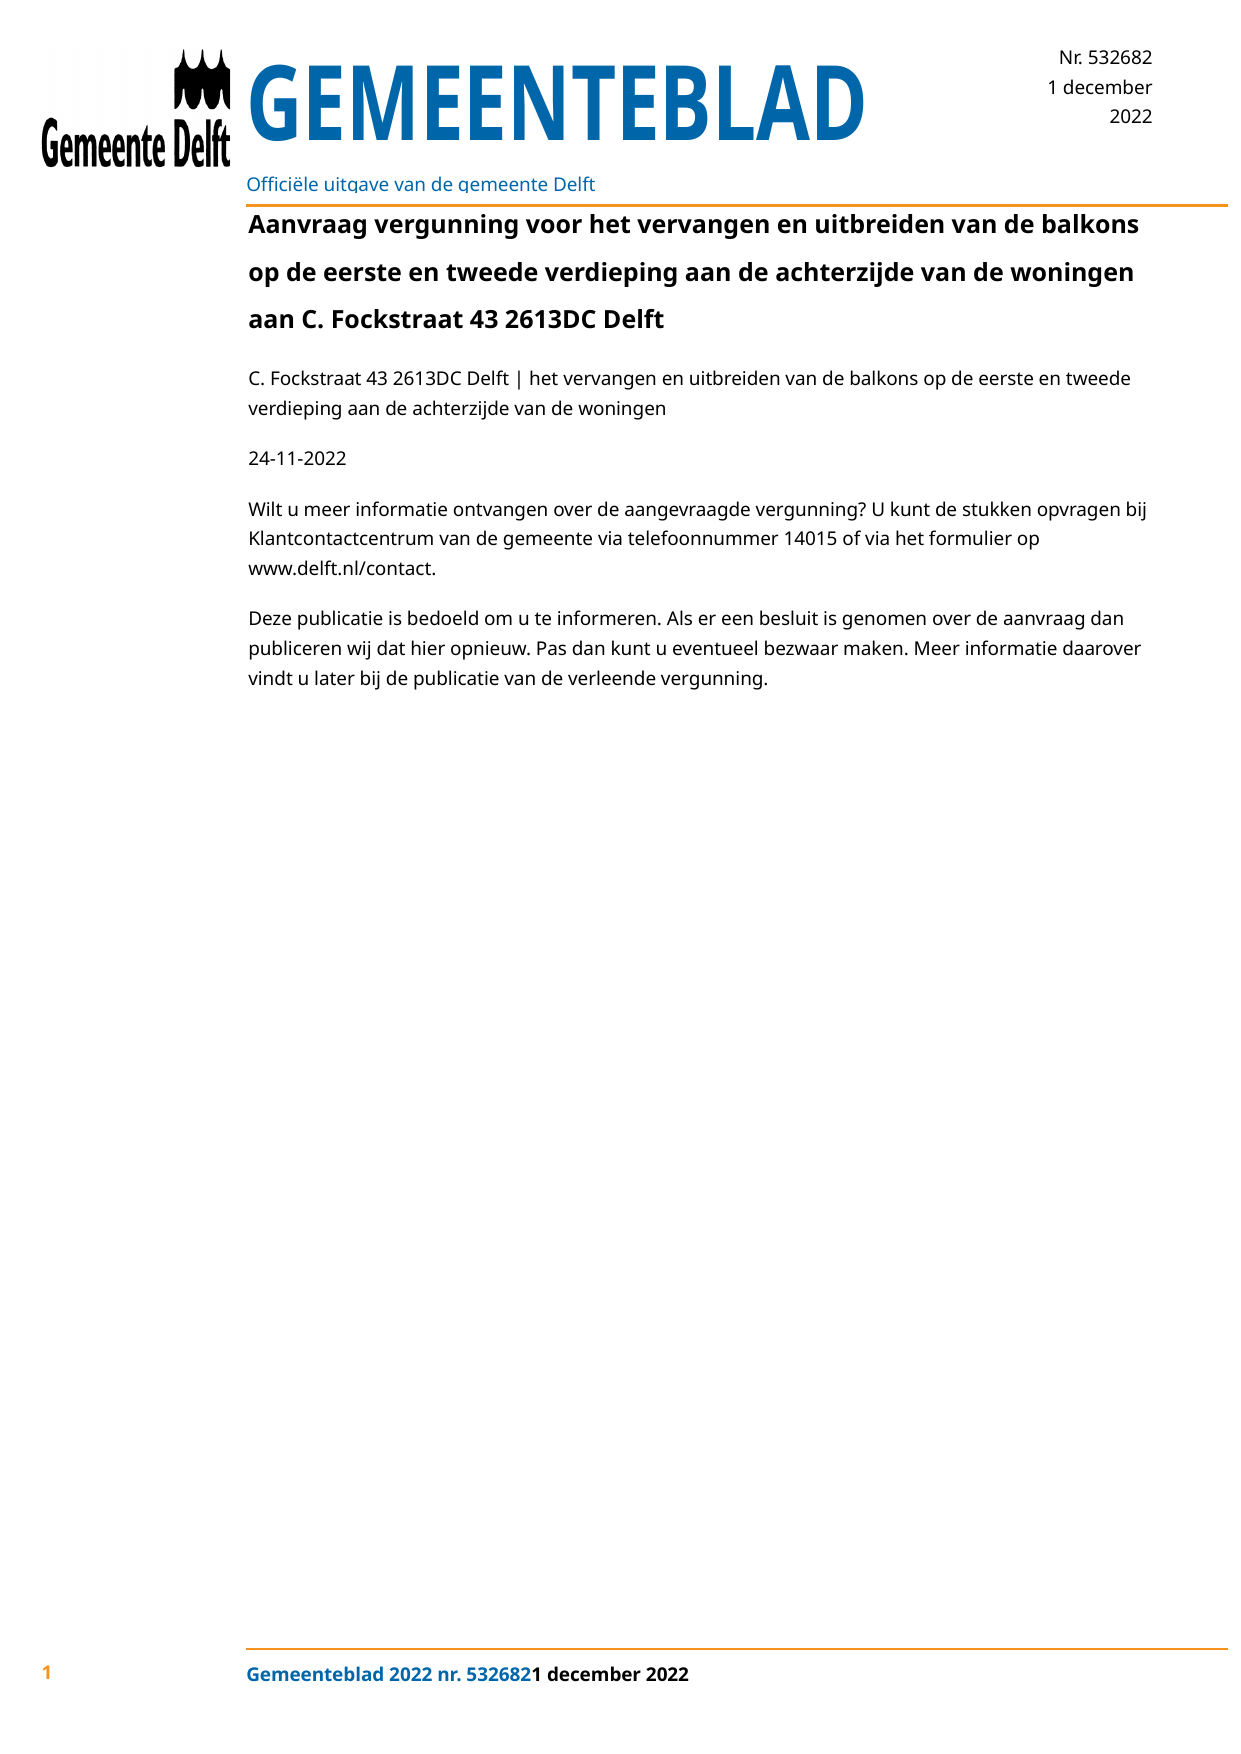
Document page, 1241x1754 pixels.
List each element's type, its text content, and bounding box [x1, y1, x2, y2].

text C. Fockstraat 43 2613DC Delft | het vervangen en uitbreiden van de balkons op de eerste en tweede verdieping aan de achterzijde van de woningen [248, 366, 1152, 421]
picture [41, 47, 231, 172]
text Deze publicatie is bedoeld om u te informeren. Als er een besluit is genomen over de aanvraag dan publiceren wij dat hier opnieuw. Pas dan kunt u eventueel bezwaar maken. Meer informatie daarover vindt u later bij de publicatie van de verleende vergunning. [248, 606, 1152, 690]
text 24-11-2022 [248, 446, 1152, 471]
text Wilt u meer informatie ontvangen over de aangevraagde vergunning? U kunt de stukken opvragen bij Klantcontactcentrum van de gemeente via telefoonnummer 14015 of via het formulier op www.delft.nl/contact. [248, 496, 1152, 581]
text Aanvraag vergunning voor het vervangen en uitbreiden van de balkons op de eerste en tweede verdieping aan de achterzijde van de woningen aan C. Fockstraat 43 2613DC Delft [248, 207, 1152, 336]
